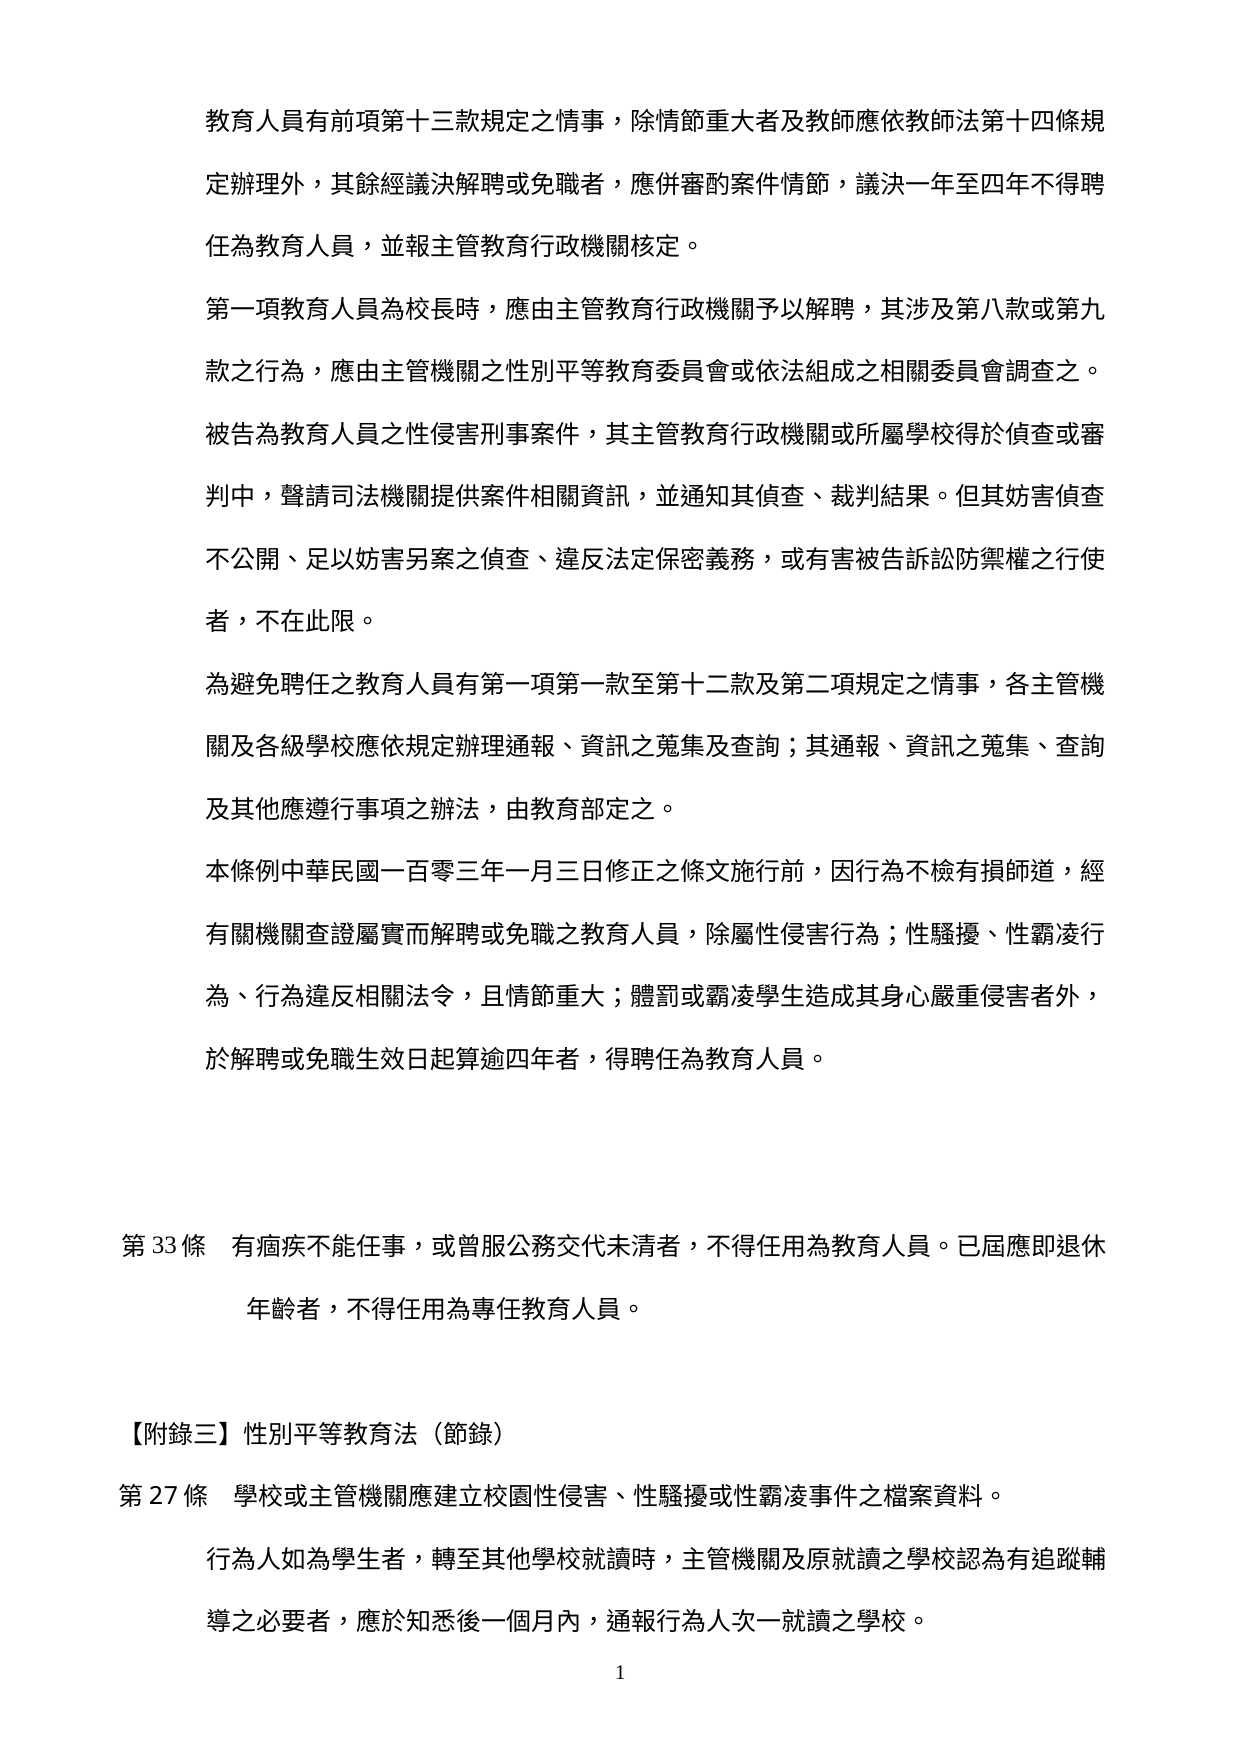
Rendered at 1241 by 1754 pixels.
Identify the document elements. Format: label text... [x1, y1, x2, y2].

text 第一項教育人員為校長時，應由主管教育行政機關予以解聘，其涉及第八款或第九款之行為，應由主管機關之性別平等教育委員會或依法組成之相關委員會調查之。 [206, 266, 1122, 391]
text 第27條 學校或主管機關應建立校園性侵害、性騷擾或性霸凌事件之檔案資料。 [118, 1453, 1122, 1516]
text 教育人員有前項第十三款規定之情事，除情節重大者及教師應依教師法第十四條規定辦理外，其餘經議決解聘或免職者，應併審酌案件情節，議決一年至四年不得聘任為教育人員，並報主管教育行政機關核定。 [206, 78, 1122, 266]
text 為避免聘任之教育人員有第一項第一款至第十二款及第二項規定之情事，各主管機關及各級學校應依規定辦理通報、資訊之蒐集及查詢；其通報、資訊之蒐集、查詢及其他應遵行事項之辦法，由教育部定之。 [206, 641, 1122, 828]
text 第33條 有痼疾不能任事，或曾服公務交代未清者，不得任用為教育人員。已屆應即退休年齡者，不得任用為專任教育人員。 [122, 1203, 1122, 1328]
text 行為人如為學生者，轉至其他學校就讀時，主管機關及原就讀之學校認為有追蹤輔導之必要者，應於知悉後一個月內，通報行為人次一就讀之學校。 [207, 1516, 1122, 1641]
text 本條例中華民國一百零三年一月三日修正之條文施行前，因行為不檢有損師道，經有關機關查證屬實而解聘或免職之教育人員，除屬性侵害行為；性騷擾、性霸凌行為、行為違反相關法令，且情節重大；體罰或霸凌學生造成其身心嚴重侵害者外，於解聘或免職生效日起算逾四年者，得聘任為教育人員。 [206, 828, 1122, 1078]
text 被告為教育人員之性侵害刑事案件，其主管教育行政機關或所屬學校得於偵查或審判中，聲請司法機關提供案件相關資訊，並通知其偵查、裁判結果。但其妨害偵查不公開、足以妨害另案之偵查、違反法定保密義務，或有害被告訴訟防禦權之行使者，不在此限。 [206, 391, 1122, 641]
text 【附錄三】性別平等教育法（節錄） [118, 1391, 1122, 1453]
